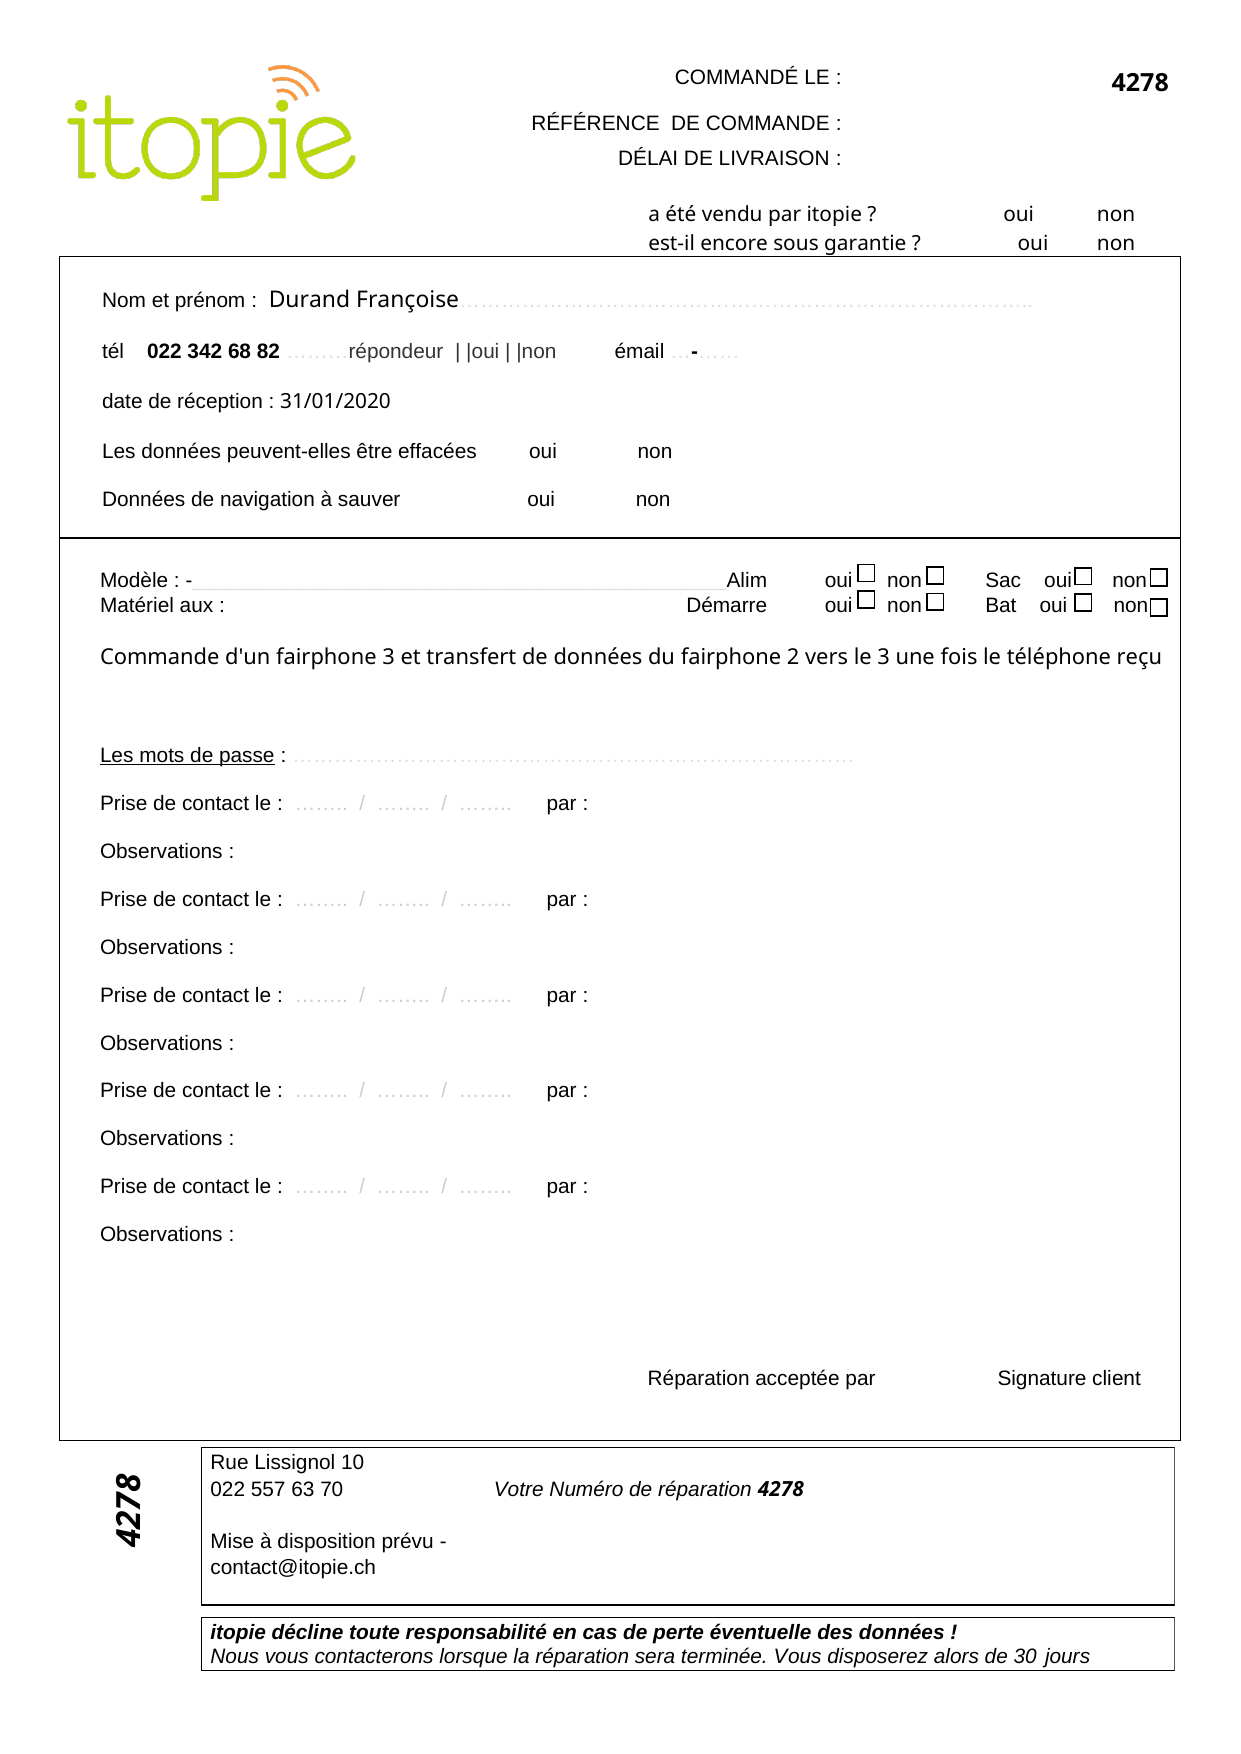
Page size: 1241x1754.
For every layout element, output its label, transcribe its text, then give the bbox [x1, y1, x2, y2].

table_header 4278 [847, 59, 1180, 104]
text Observations : [60, 836, 1180, 863]
text est-il encore sous garantie ? oui non [59, 228, 1181, 256]
picture [67, 65, 356, 201]
text Matériel aux : Démarre oui non Bat oui non [60, 590, 1180, 617]
text Les données peuvent-elles être effacées oui non [60, 436, 1180, 463]
text Prise de contact le : …….. / …….. / …….. par : [60, 1171, 1180, 1198]
text Nom et prénom : Durand Françoise……………………………………………………………………….. [60, 280, 1180, 314]
table_header Rue Lissignol 10 022 557 63 70 Votre Numéro de réparation 4278 Mise à disposition prévu - contact@itopie.ch [195, 1441, 1180, 1611]
table_header 4278 [59, 1441, 195, 1677]
text tél 022 342 68 82 ………répondeur | |oui | |non émail …-…… [60, 335, 1180, 362]
text Modèle : - Alim oui non Sac oui non [60, 562, 856, 590]
table_cell [847, 140, 1180, 175]
text Modèle : - Alim oui non Sac oui non [948, 562, 1180, 590]
text a été vendu par itopie ? oui non [59, 199, 1181, 228]
text Observations : [60, 1027, 1180, 1054]
text Données de navigation à sauver oui non [60, 484, 1180, 511]
table_cell [847, 105, 1180, 140]
text Commande d'un fairphone 3 et transfert de données du fairphone 2 vers le 3 une fois le téléphone reçu [60, 638, 1180, 671]
text Observations : [60, 1123, 1180, 1150]
text Observations : [60, 931, 1180, 958]
text date de réception : 31/01/2020 [60, 383, 1180, 415]
text Prise de contact le : …….. / …….. / …….. par : [60, 979, 1180, 1006]
text Prise de contact le : …….. / …….. / …….. par : [60, 883, 1180, 911]
text Modèle : - Alim oui non Sac oui non [879, 562, 925, 590]
text Observations : [60, 1219, 1180, 1246]
table_cell itopie décline toute responsabilité en cas de perte éventuelle des données ! Nous vous contacterons lorsque la réparation sera terminée. Vous disposerez alors de 30 jours [195, 1611, 1180, 1677]
table_cell RÉFÉRENCE DE COMMANDE : [490, 105, 847, 140]
text Les mots de passe : ……………………………………………………………………… [60, 740, 1180, 767]
text Réparation acceptée par Signature client [60, 1363, 1180, 1390]
table_header COMMANDÉ LE : [490, 59, 847, 104]
text Prise de contact le : …….. / …….. / …….. par : [60, 788, 1180, 815]
text Prise de contact le : …….. / …….. / …….. par : [60, 1075, 1180, 1102]
table_cell DÉLAI DE LIVRAISON : [490, 140, 847, 175]
